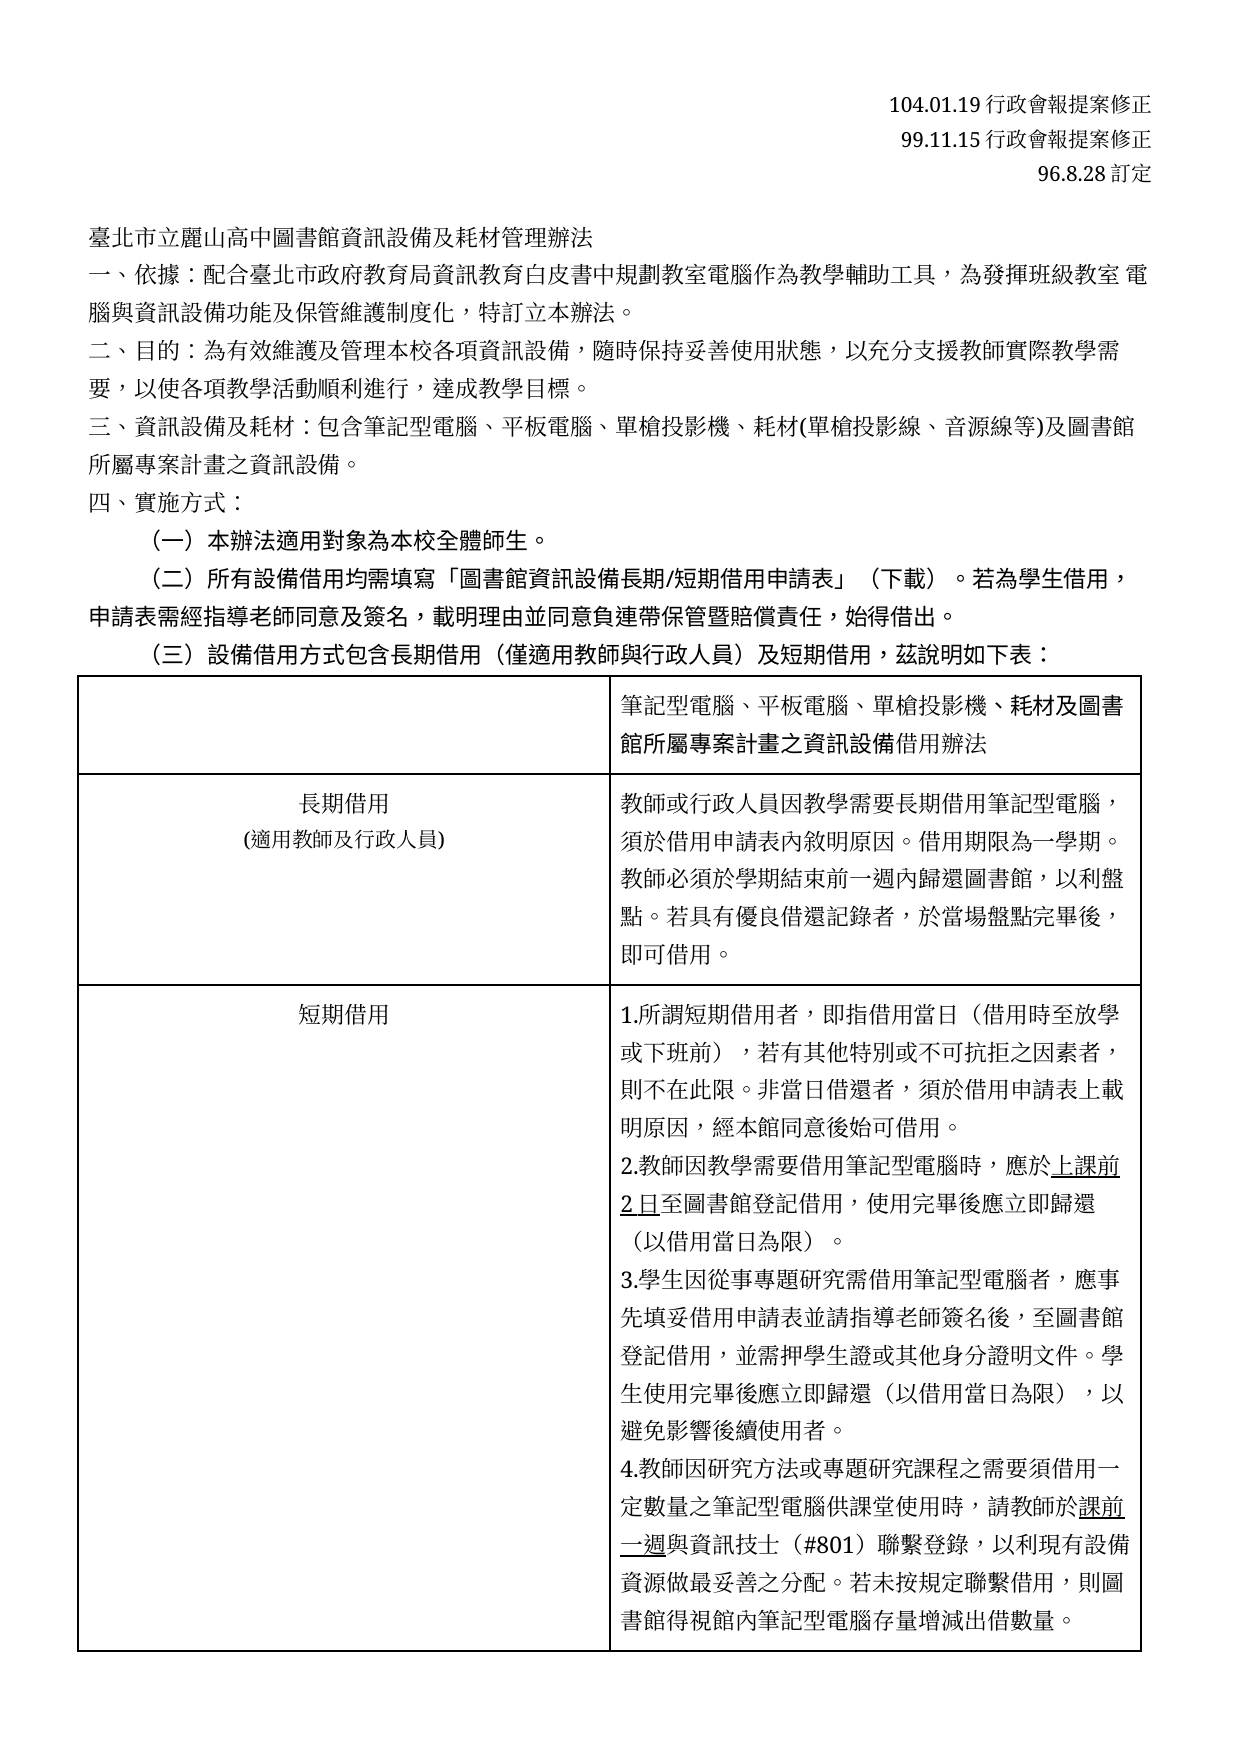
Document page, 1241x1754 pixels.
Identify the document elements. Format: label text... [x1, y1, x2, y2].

text 三、資訊設備及耗材：包含筆記型電腦、平板電腦、單槍投影機、耗材(單槍投影線、音源線等)及圖書館所屬專案計畫之資訊設備。 [88, 409, 1152, 480]
text 104.01.19行政會報提案修正 [88, 88, 1152, 119]
table_cell 教師或行政人員因教學需要長期借用筆記型電腦，須於借用申請表內敘明原因。借用期限為一學期。教師必須於學期結束前一週內歸還圖書館，以利盤點。若具有優良借還記錄者，於當場盤點完畢後，即可借用。 [611, 775, 1140, 984]
text 四、實施方式： [88, 485, 1152, 518]
table_cell 長期借用 (適用教師及行政人員) [79, 775, 609, 984]
text 96.8.28訂定 [88, 158, 1152, 188]
table_header 筆記型電腦、平板電腦、單槍投影機、耗材及圖書館所屬專案計畫之資訊設備借用辦法 [611, 677, 1140, 773]
table_cell 1.所謂短期借用者，即指借用當日（借用時至放學或下班前），若有其他特別或不可抗拒之因素者，則不在此限。非當日借還者，須於借用申請表上載明原因，經本館同意後始可借用。 2.教師因教學需要借用筆記型電腦時，應於上課前2日至圖書館登記借用，使用完畢後應立即歸還（以借用當日為限）。 3.學生因從事專題研究需借用筆記型電腦者，應事先填妥借用申請表並請指導老師簽名後，至圖書館登記借用，並需押學生證或其他身分證明文件。學生使用完畢後應立即歸還（以借用當日為限），以避免影響後續使用者。 4.教師因研究方法或專題研究課程之需要須借用一定數量之筆記型電腦供課堂使用時，請教師於課前一週與資訊技士（#801）聯繫登錄，以利現有設備資源做最妥善之分配。若未按規定聯繫借用，則圖書館得視館內筆記型電腦存量增減出借數量。 [611, 986, 1140, 1650]
text 99.11.15行政會報提案修正 [88, 123, 1152, 153]
text （二）所有設備借用均需填寫「圖書館資訊設備長期/短期借用申請表」（下載）。若為學生借用，申請表需經指導老師同意及簽名，載明理由並同意負連帶保管暨賠償責任，始得借出。 [88, 561, 1152, 632]
table_cell 短期借用 [79, 986, 609, 1650]
text 一、依據：配合臺北市政府教育局資訊教育白皮書中規劃教室電腦作為教學輔助工具，為發揮班級教室 電腦與資訊設備功能及保管維護制度化，特訂立本辦法。 [88, 258, 1152, 328]
text （三）設備借用方式包含長期借用（僅適用教師與行政人員）及短期借用，茲說明如下表： [88, 637, 1152, 670]
text （一）本辦法適用對象為本校全體師生。 [88, 522, 1152, 556]
text 臺北市立麗山高中圖書館資訊設備及耗材管理辦法 [88, 220, 1152, 253]
text 二、目的：為有效維護及管理本校各項資訊設備，隨時保持妥善使用狀態，以充分支援教師實際教學需 要，以使各項教學活動順利進行，達成教學目標。 [88, 333, 1152, 404]
table_header [79, 677, 609, 773]
